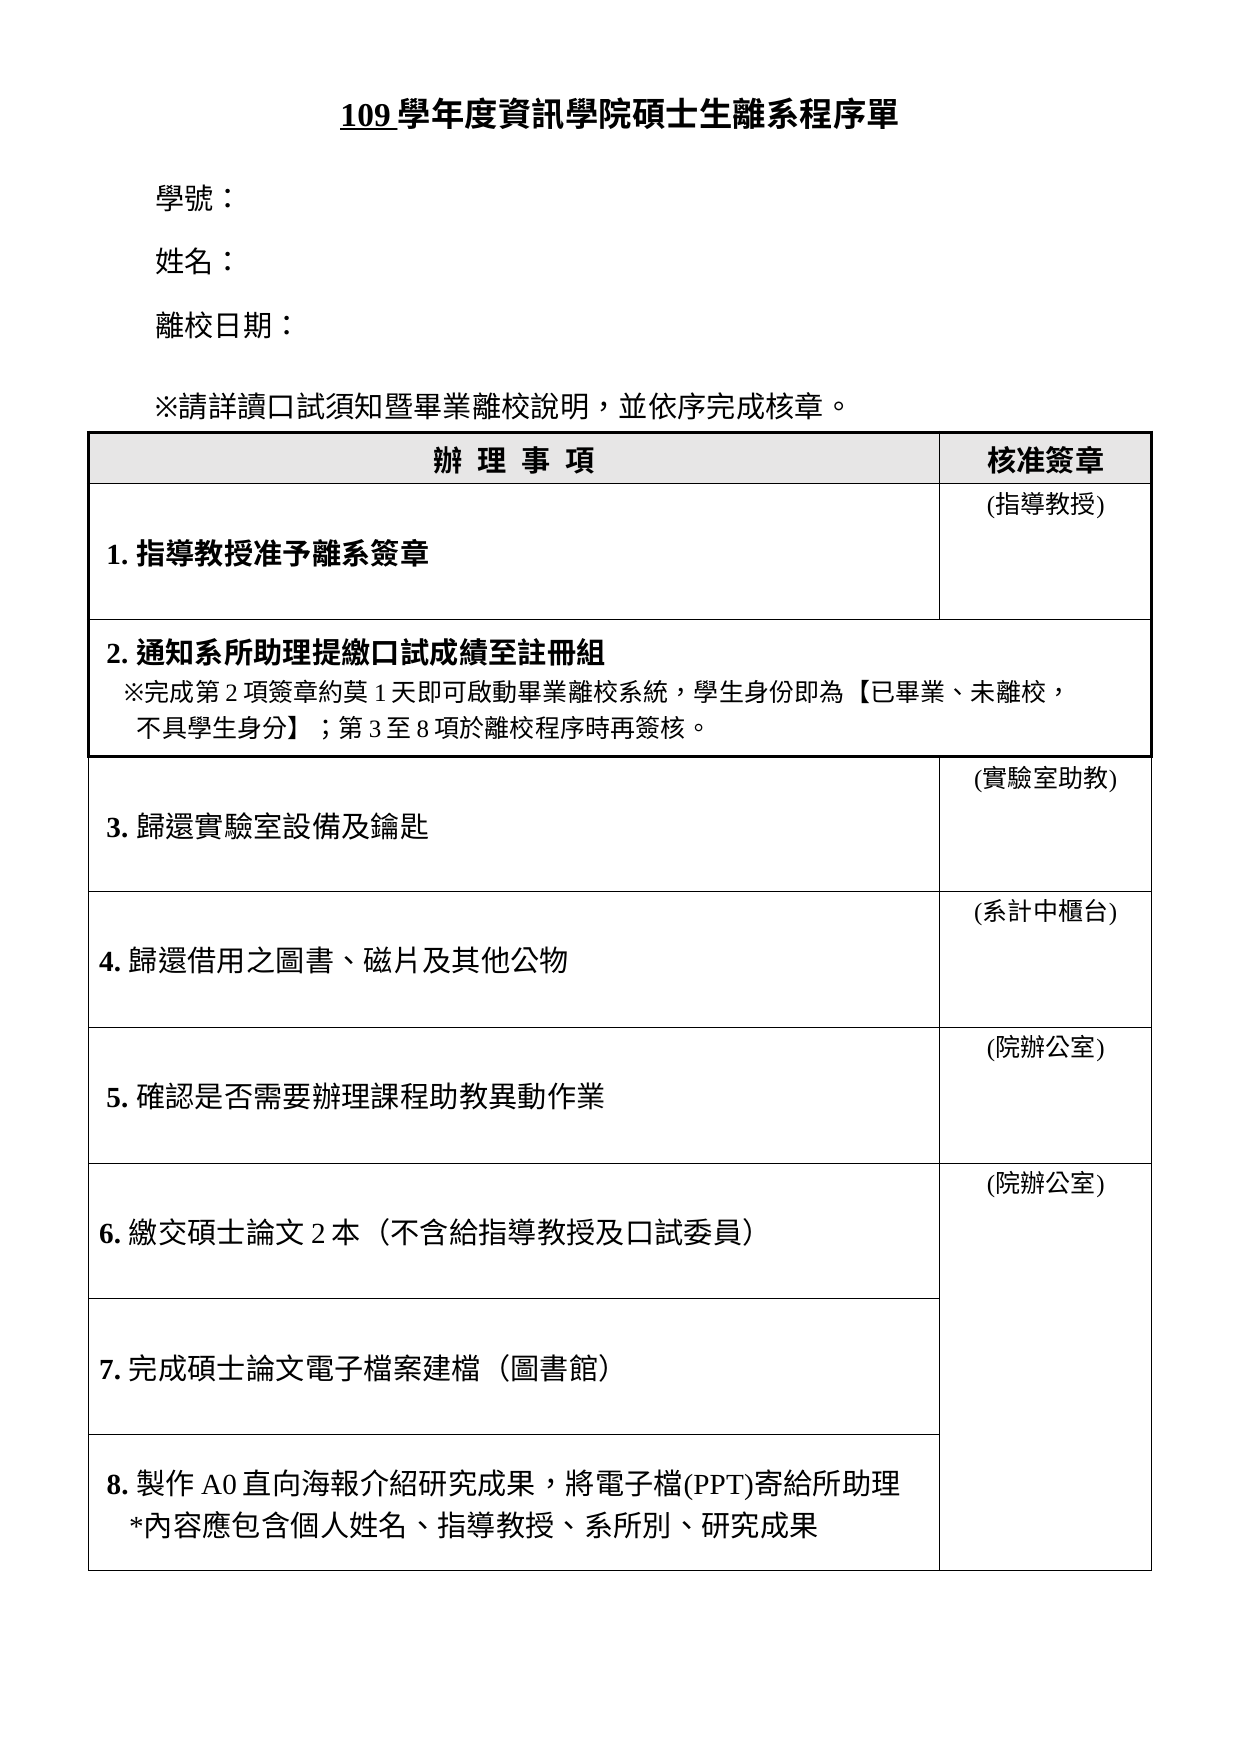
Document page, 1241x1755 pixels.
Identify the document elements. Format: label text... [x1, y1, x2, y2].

table_cell (指導教授) [940, 484, 1150, 619]
table_cell 4. 歸還借用之圖書、磁片及其他公物 [89, 892, 939, 1027]
table_cell (實驗室助教) [940, 758, 1151, 891]
table_cell [782, 142, 1152, 378]
table_cell (院辦公室) [940, 1164, 1151, 1570]
table_cell 8. 製作A0直向海報介紹研究成果，將電子檔(PPT)寄給所助理 *內容應包含個人姓名、指導教授、系所別、研究成果 [89, 1435, 939, 1570]
table_cell 3. 歸還實驗室設備及鑰匙 [89, 758, 939, 891]
table_cell 2. 通知系所助理提繳口試成績至註冊組 ※完成第2項簽章約莫1天即可啟動畢業離校系統，學生身份即為【已畢業、未離校， 不具學生身分】；第3至8項於離校程序時再簽核。 [90, 620, 1150, 755]
table_cell 辦 理 事 項 [90, 434, 939, 483]
table_cell 核准簽章 [940, 434, 1150, 483]
table_cell 5. 確認是否需要辦理課程助教異動作業 [89, 1028, 939, 1162]
table_cell ※請詳讀口試須知暨畢業離校說明，並依序完成核章。 [89, 378, 1152, 431]
table_cell 7. 完成碩士論文電子檔案建檔（圖書館） [89, 1299, 939, 1434]
table_cell 1. 指導教授准予離系簽章 [90, 484, 939, 619]
table_header 109學年度資訊學院碩士生離系程序單 [89, 59, 1152, 142]
table_cell (院辦公室) [940, 1028, 1151, 1162]
table_cell 6. 繳交碩士論文2本（不含給指導教授及口試委員） [89, 1164, 939, 1298]
table_cell (系計中櫃台) [940, 892, 1151, 1027]
table_cell 學號： 姓名： 離校日期： [89, 142, 782, 378]
